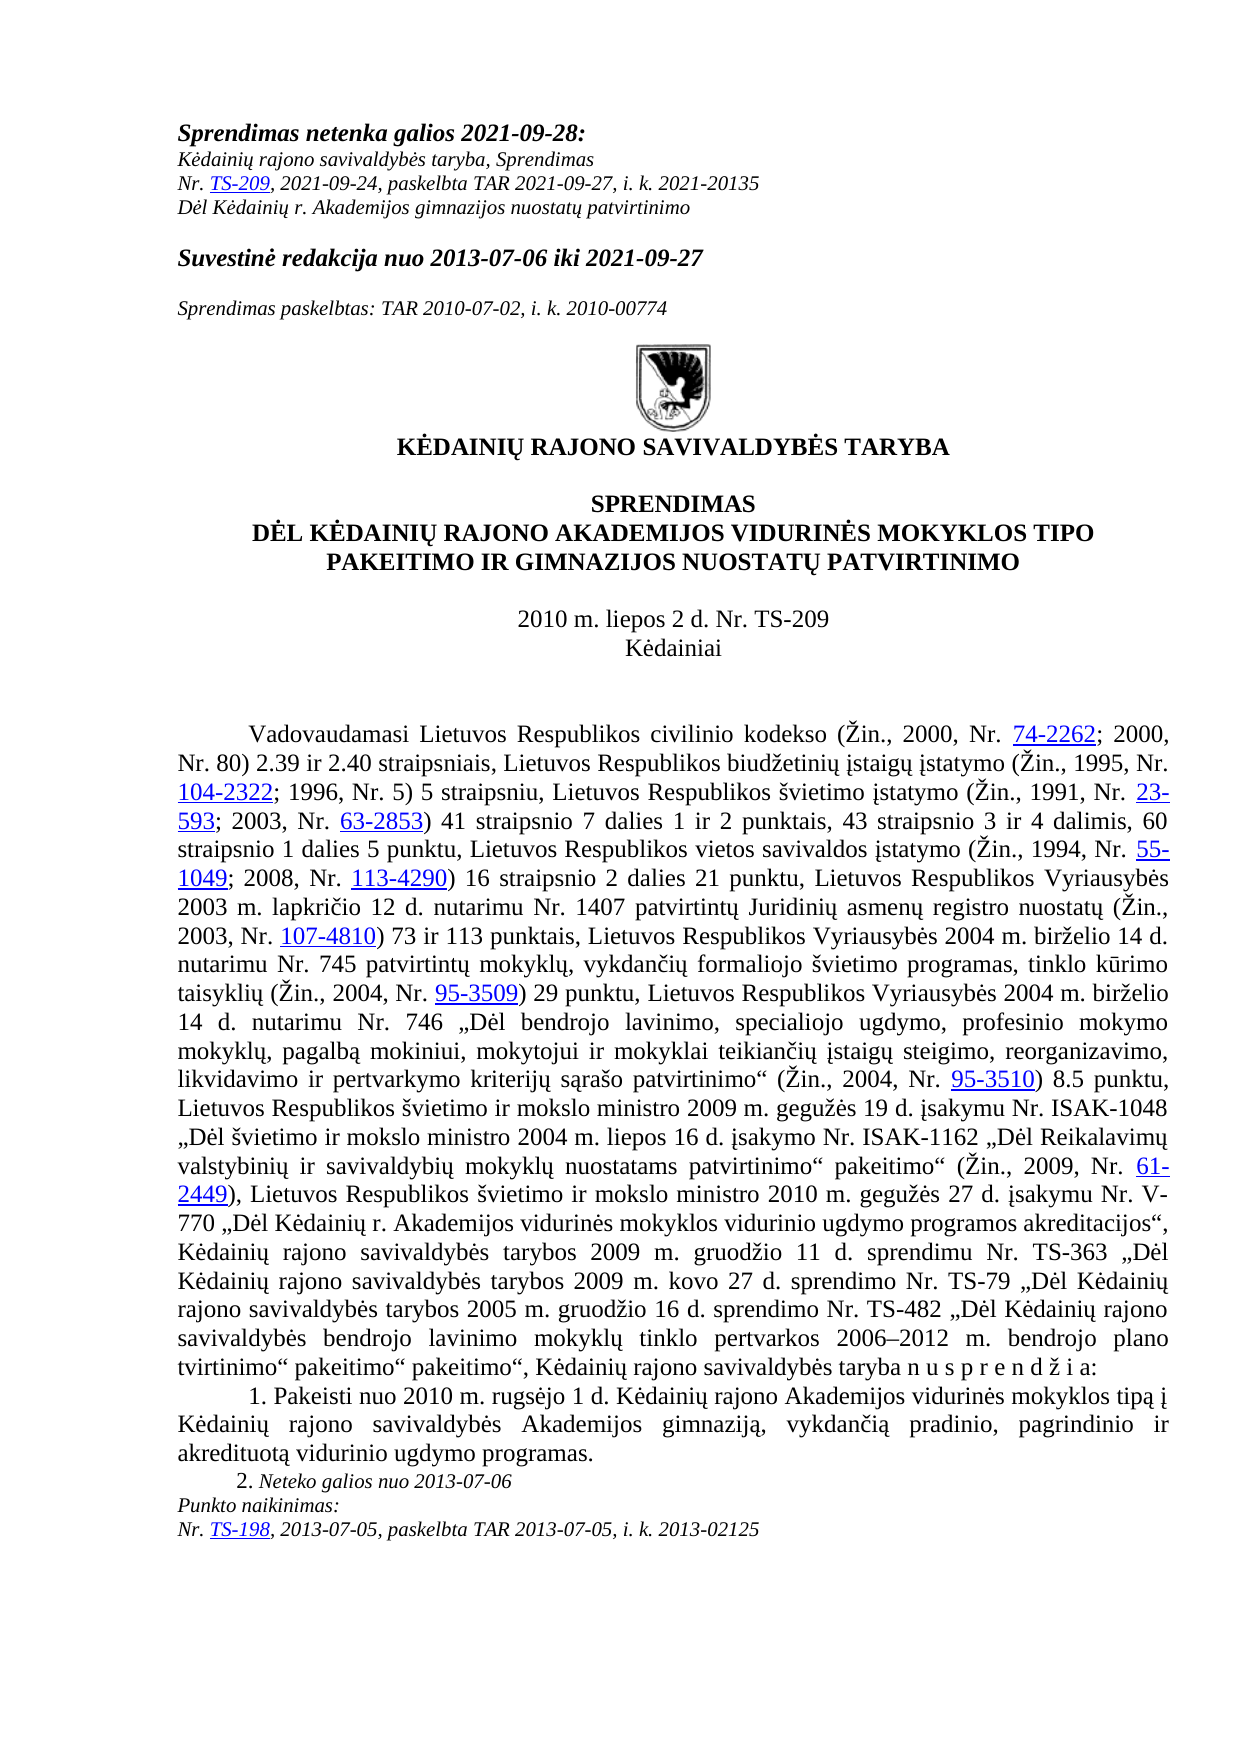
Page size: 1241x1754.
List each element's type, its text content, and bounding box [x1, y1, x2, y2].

text SPRENDIMAS [177, 489, 1169, 518]
text Nr. TS-198, 2013-07-05, paskelbta TAR 2013-07-05, i. k. 2013-02125 [177, 1517, 1169, 1541]
text 2. Neteko galios nuo 2013-07-06 [177, 1467, 1169, 1493]
text Kėdainiai [177, 633, 1169, 662]
text Kėdainių rajono savivaldybės taryba, Sprendimas [177, 147, 1169, 171]
text Suvestinė redakcija nuo 2013-07-06 iki 2021-09-27 [177, 243, 1169, 272]
text Vadovaudamasi Lietuvos Respublikos civilinio kodekso (Žin., 2000, Nr. 74-2262; 2000, Nr. 80) 2.39 ir 2.40 straipsniais, Lietuvos Respublikos biudžetinių įstaigų įstatymo (Žin., 1995, Nr. 104-2322; 1996, Nr. 5) 5 straipsniu, Lietuvos Respublikos švietimo įstatymo (Žin., 1991, Nr. 23-593; 2003, Nr. 63-2853) 41 straipsnio 7 dalies 1 ir 2 punktais, 43 straipsnio 3 ir 4 dalimis, 60 straipsnio 1 dalies 5 punktu, Lietuvos Respublikos vietos savivaldos įstatymo (Žin., 1994, Nr. 55-1049; 2008, Nr. 113-4290) 16 straipsnio 2 dalies 21 punktu, Lietuvos Respublikos Vyriausybės 2003 m. lapkričio 12 d. nutarimu Nr. 1407 patvirtintų Juridinių asmenų registro nuostatų (Žin., 2003, Nr. 107-4810) 73 ir 113 punktais, Lietuvos Respublikos Vyriausybės 2004 m. birželio 14 d. nutarimu Nr. 745 patvirtintų mokyklų, vykdančių formaliojo švietimo programas, tinklo kūrimo taisyklių (Žin., 2004, Nr. 95-3509) 29 punktu, Lietuvos Respublikos Vyriausybės 2004 m. birželio 14 d. nutarimu Nr. 746 „Dėl bendrojo lavinimo, specialiojo ugdymo, profesinio mokymo mokyklų, pagalbą mokiniui, mokytojui ir mokyklai teikiančių įstaigų steigimo, reorganizavimo, likvidavimo ir pertvarkymo kriterijų sąrašo patvirtinimo“ (Žin., 2004, Nr. 95-3510) 8.5 punktu, Lietuvos Respublikos švietimo ir mokslo ministro 2009 m. gegužės 19 d. įsakymu Nr. ISAK-1048 „Dėl švietimo ir mokslo ministro 2004 m. liepos 16 d. įsakymo Nr. ISAK-1162 „Dėl Reikalavimų valstybinių ir savivaldybių mokyklų nuostatams patvirtinimo“ pakeitimo“ (Žin., 2009, Nr. 61-2449), Lietuvos Respublikos švietimo ir mokslo ministro 2010 m. gegužės 27 d. įsakymu Nr. V-770 „Dėl Kėdainių r. Akademijos vidurinės mokyklos vidurinio ugdymo programos akreditacijos“, Kėdainių rajono savivaldybės tarybos 2009 m. gruodžio 11 d. sprendimu Nr. TS-363 „Dėl Kėdainių rajono savivaldybės tarybos 2009 m. kovo 27 d. sprendimo Nr. TS-79 „Dėl Kėdainių rajono savivaldybės tarybos 2005 m. gruodžio 16 d. sprendimo Nr. TS-482 „Dėl Kėdainių rajono savivaldybės bendrojo lavinimo mokyklų tinklo pertvarkos 2006–2012 m. bendrojo plano tvirtinimo“ pakeitimo“ pakeitimo“, Kėdainių rajono savivaldybės taryba n u s p r e n d ž i a: [177, 719, 1169, 1381]
text Dėl Kėdainių r. Akademijos gimnazijos nuostatų patvirtinimo [177, 195, 1169, 219]
text DĖL KĖDAINIŲ RAJONO AKADEMIJOS VIDURINĖS MOKYKLOS TIPO PAKEITIMO IR GIMNAZIJOS NUOSTATŲ PATVIRTINIMO [177, 518, 1169, 576]
text Punkto naikinimas: [177, 1493, 1169, 1517]
text Sprendimas paskelbtas: TAR 2010-07-02, i. k. 2010-00774 [177, 296, 1169, 320]
text 2010 m. liepos 2 d. Nr. TS-209 [177, 604, 1169, 633]
text 1. Pakeisti nuo 2010 m. rugsėjo 1 d. Kėdainių rajono Akademijos vidurinės mokyklos tipą į Kėdainių rajono savivaldybės Akademijos gimnaziją, vykdančią pradinio, pagrindinio ir akredituotą vidurinio ugdymo programas. [177, 1381, 1169, 1467]
text KĖDAINIŲ RAJONO SAVIVALDYBĖS TARYBA [177, 432, 1169, 461]
text Sprendimas netenka galios 2021-09-28: [177, 118, 1169, 147]
text Nr. TS-209, 2021-09-24, paskelbta TAR 2021-09-27, i. k. 2021-20135 [177, 171, 1169, 195]
